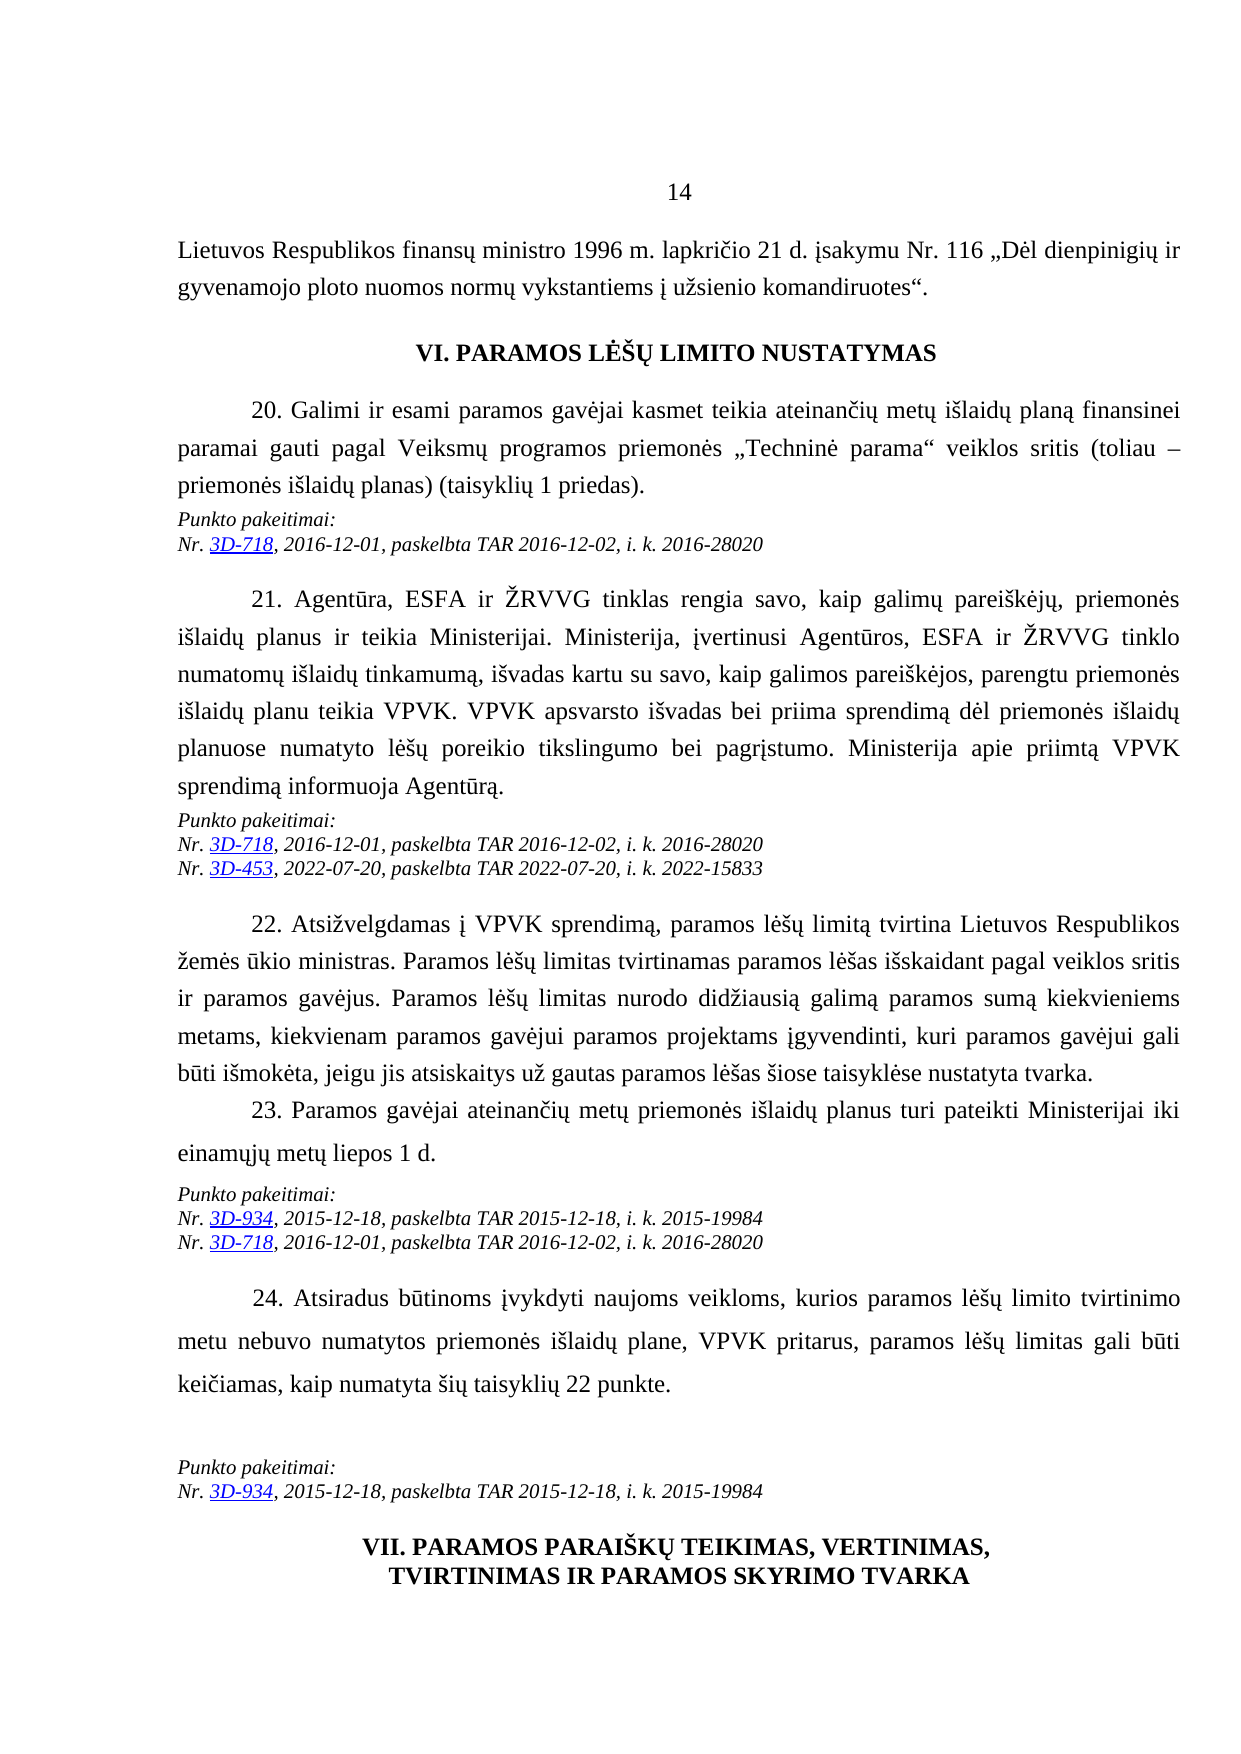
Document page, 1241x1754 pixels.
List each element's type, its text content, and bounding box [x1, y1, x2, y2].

text Nr. 3D-718, 2016-12-01, paskelbta TAR 2016-12-02, i. k. 2016-28020 [177, 1230, 1181, 1254]
text Punkto pakeitimai: [177, 507, 1181, 531]
text 23. Paramos gavėjai ateinančių metų priemonės išlaidų planus turi pateikti Ministerijai iki einamųjų metų liepos 1 d. [177, 1095, 1181, 1167]
text Punkto pakeitimai: [177, 1182, 1181, 1206]
text Nr. 3D-934, 2015-12-18, paskelbta TAR 2015-12-18, i. k. 2015-19984 [177, 1206, 1181, 1230]
text Punkto pakeitimai: [177, 1455, 1181, 1479]
text Nr. 3D-718, 2016-12-01, paskelbta TAR 2016-12-02, i. k. 2016-28020 [177, 531, 1181, 556]
text 24. Atsiradus būtinoms įvykdyti naujoms veikloms, kurios paramos lėšų limito tvirtinimo metu nebuvo numatytos priemonės išlaidų plane, VPVK pritarus, paramos lėšų limitas gali būti keičiamas, kaip numatyta šių taisyklių 22 punkte. [177, 1283, 1181, 1398]
text VI. PARAMOS LĖŠŲ LIMITO NUSTATYMAS [177, 338, 1181, 367]
text Nr. 3D-934, 2015-12-18, paskelbta TAR 2015-12-18, i. k. 2015-19984 [177, 1479, 1181, 1503]
text Nr. 3D-718, 2016-12-01, paskelbta TAR 2016-12-02, i. k. 2016-28020 [177, 832, 1181, 856]
text Lietuvos Respublikos finansų ministro 1996 m. lapkričio 21 d. įsakymu Nr. 116 „Dėl dienpinigių ir gyvenamojo ploto nuomos normų vykstantiems į užsienio komandiruotes“. [177, 235, 1181, 301]
text 21. Agentūra, ESFA ir ŽRVVG tinklas rengia savo, kaip galimų pareiškėjų, priemonės išlaidų planus ir teikia Ministerijai. Ministerija, įvertinusi Agentūros, ESFA ir ŽRVVG tinklo numatomų išlaidų tinkamumą, išvadas kartu su savo, kaip galimos pareiškėjos, parengtu priemonės išlaidų planu teikia VPVK. VPVK apsvarsto išvadas bei priima sprendimą dėl priemonės išlaidų planuose numatyto lėšų poreikio tikslingumo bei pagrįstumo. Ministerija apie priimtą VPVK sprendimą informuoja Agentūrą. [177, 584, 1181, 799]
text Nr. 3D-453, 2022-07-20, paskelbta TAR 2022-07-20, i. k. 2022-15833 [177, 856, 1181, 880]
text Punkto pakeitimai: [177, 808, 1181, 832]
text TVIRTINIMAS IR PARAMOS SKYRIMO TVARKA [177, 1561, 1181, 1589]
text VII. PARAMOS PARAIŠKŲ TEIKIMAS, VERTINIMAS, [177, 1532, 1181, 1561]
text 20. Galimi ir esami paramos gavėjai kasmet teikia ateinančių metų išlaidų planą finansinei paramai gauti pagal Veiksmų programos priemonės „Techninė parama“ veiklos sritis (toliau – priemonės išlaidų planas) (taisyklių 1 priedas). [177, 396, 1181, 499]
text 22. Atsižvelgdamas į VPVK sprendimą, paramos lėšų limitą tvirtina Lietuvos Respublikos žemės ūkio ministras. Paramos lėšų limitas tvirtinamas paramos lėšas išskaidant pagal veiklos sritis ir paramos gavėjus. Paramos lėšų limitas nurodo didžiausią galimą paramos sumą kiekvieniems metams, kiekvienam paramos gavėjui paramos projektams įgyvendinti, kuri paramos gavėjui gali būti išmokėta, jeigu jis atsiskaitys už gautas paramos lėšas šiose taisyklėse nustatyta tvarka. [177, 909, 1181, 1087]
